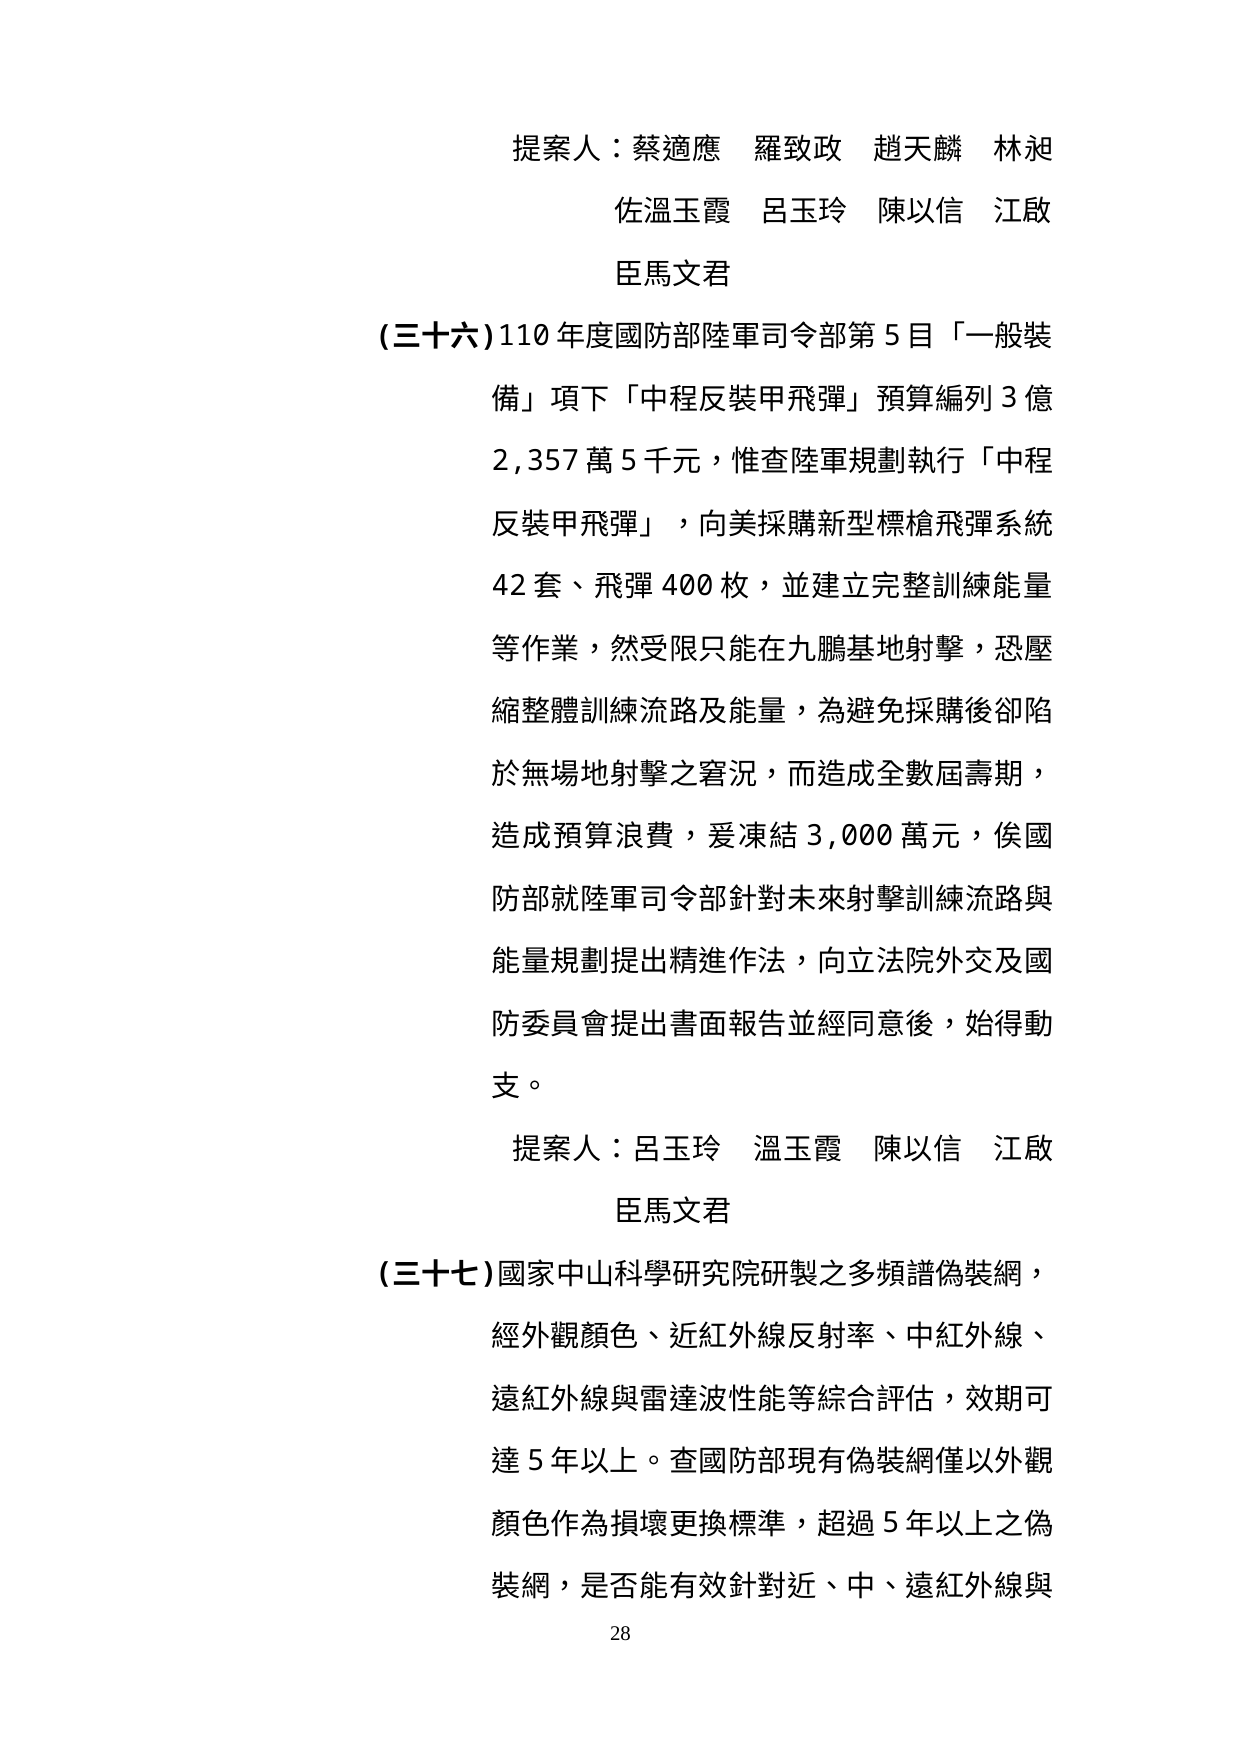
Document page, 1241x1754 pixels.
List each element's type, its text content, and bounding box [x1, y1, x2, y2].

text 提案人：呂玉玲 溫玉霞 陳以信 江啟臣馬文君 [512, 1105, 1053, 1230]
text (三十六)110年度國防部陸軍司令部第5目「一般裝備」項下「中程反裝甲飛彈」預算編列3億2,357萬5千元，惟查陸軍規劃執行「中程反裝甲飛彈」，向美採購新型標槍飛彈系統42套、飛彈400枚，並建立完整訓練能量等作業，然受限只能在九鵬基地射擊，恐壓縮整體訓練流路及能量，為避免採購後卻陷於無場地射擊之窘況，而造成全數屆壽期，造成預算浪費，爰凍結3,000萬元，俟國防部就陸軍司令部針對未來射擊訓練流路與能量規劃提出精進作法，向立法院外交及國防委員會提出書面報告並經同意後，始得動支。 [375, 292, 1053, 1105]
text (三十七)國家中山科學研究院研製之多頻譜偽裝網，經外觀顏色、近紅外線反射率、中紅外線、遠紅外線與雷達波性能等綜合評估，效期可達5年以上。查國防部現有偽裝網僅以外觀顏色作為損壞更換標準，超過5年以上之偽裝網，是否能有效針對近、中、遠紅外線與 [375, 1230, 1053, 1605]
text 提案人：蔡適應 羅致政 趙天麟 林昶佐溫玉霞 呂玉玲 陳以信 江啟臣馬文君 [512, 105, 1053, 292]
